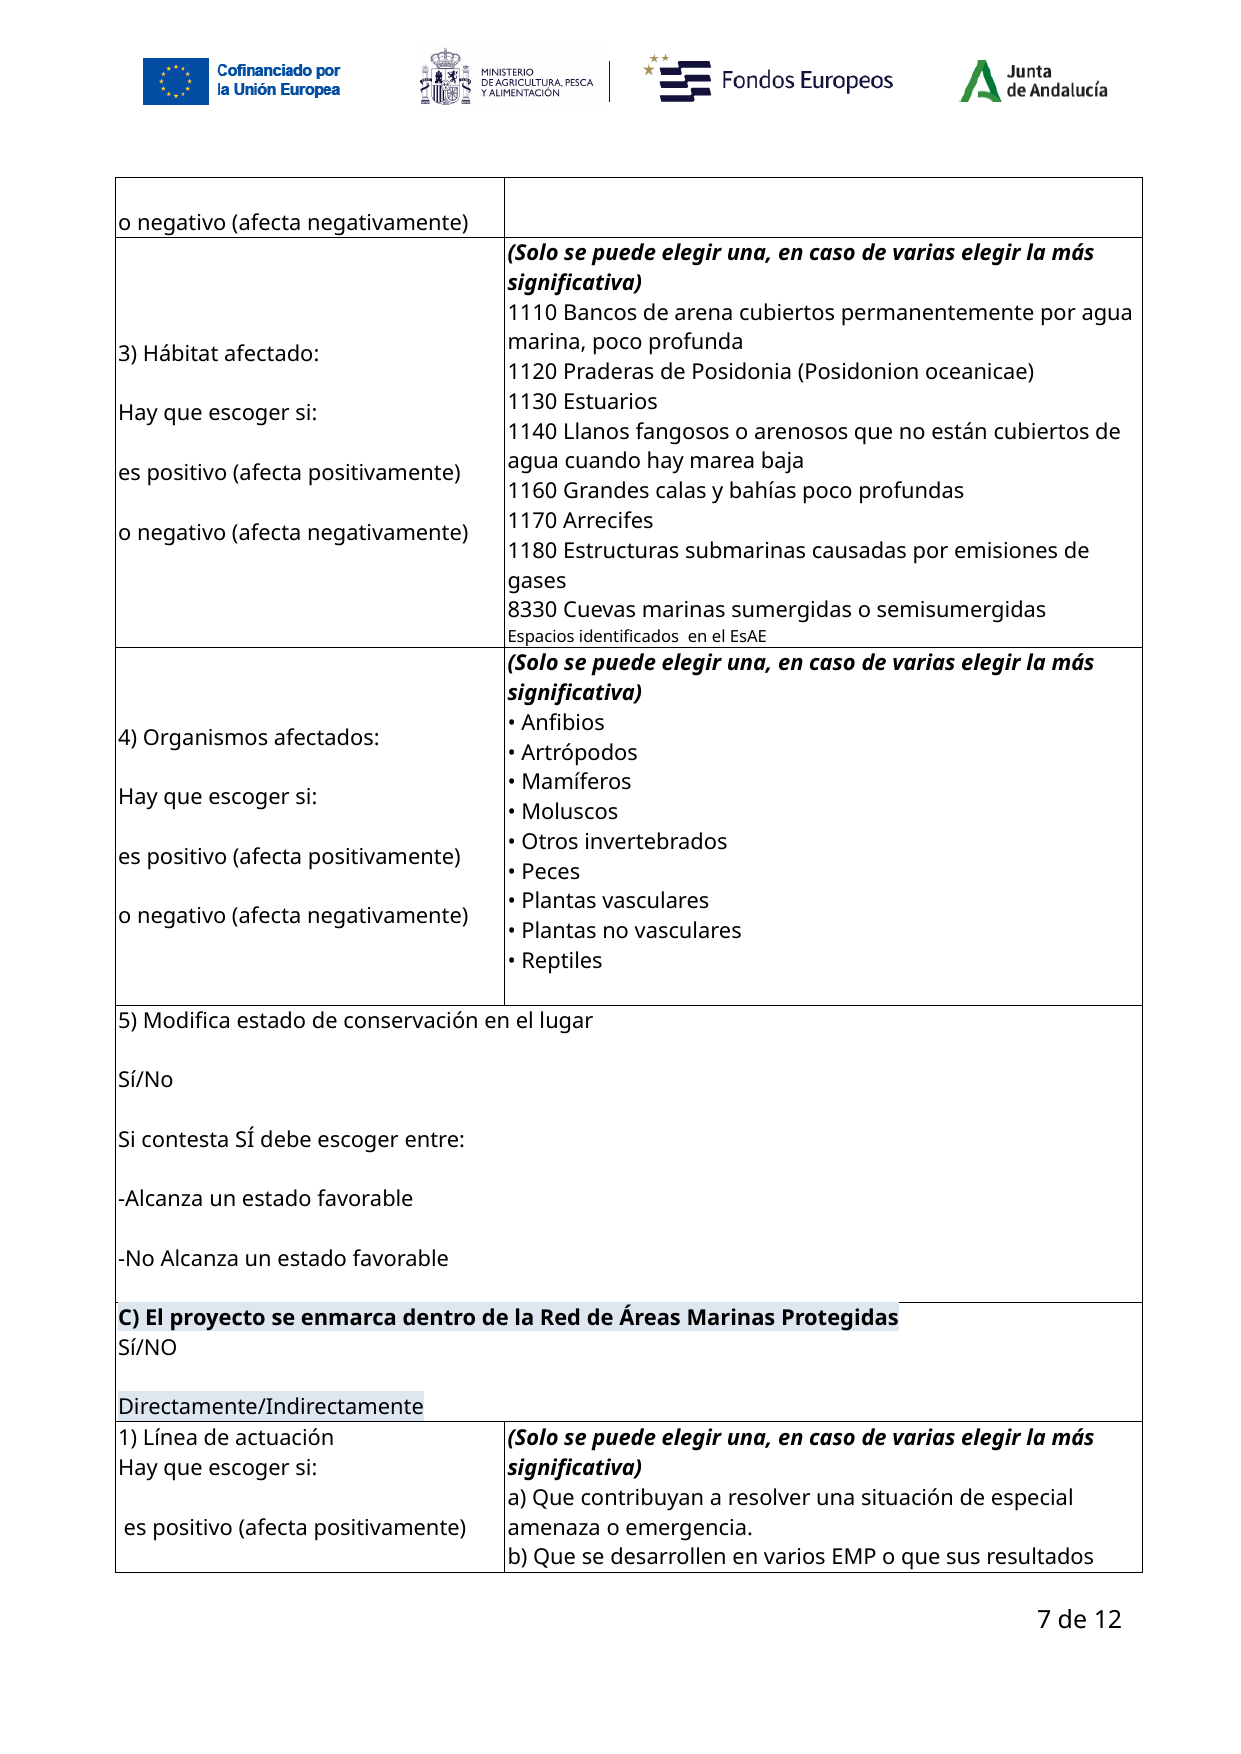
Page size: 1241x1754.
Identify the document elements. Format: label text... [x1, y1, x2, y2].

table_cell (Solo se puede elegir una, en caso de varias elegir la más significativa) 1110 Bancos de arena cubiertos permanentemente por agua marina, poco profunda 1120 Praderas de Posidonia (Posidonion oceanicae) 1130 Estuarios 1140 Llanos fangosos o arenosos que no están cubiertos de agua cuando hay marea baja 1160 Grandes calas y bahías poco profundas 1170 Arrecifes 1180 Estructuras submarinas causadas por emisiones de gases 8330 Cuevas marinas sumergidas o semisumergidas Espacios identificados en el EsAE [505, 238, 1142, 647]
table_cell 4) Organismos afectados: Hay que escoger si: es positivo (afecta positivamente) o negativo (afecta negativamente) [116, 648, 504, 1004]
picture [1029, 36, 1127, 129]
table_cell 3) Hábitat afectado: Hay que escoger si: es positivo (afecta positivamente) o negativo (afecta negativamente) [116, 238, 504, 647]
table_cell C) El proyecto se enmarca dentro de la Red de Áreas Marinas Protegidas Sí/NO Directamente/Indirectamente [116, 1303, 1142, 1421]
table_cell (Solo se puede elegir una, en caso de varias elegir la más significativa) a) Que contribuyan a resolver una situación de especial amenaza o emergencia. b) Que se desarrollen en varios EMP o que sus resultados [505, 1422, 1142, 1572]
table_cell (Solo se puede elegir una, en caso de varias elegir la más significativa) • Anfibios • Artrópodos • Mamíferos • Moluscos • Otros invertebrados • Peces • Plantas vasculares • Plantas no vasculares • Reptiles [505, 648, 1142, 1004]
table_cell 1) Línea de actuación Hay que escoger si: es positivo (afecta positivamente) [116, 1422, 504, 1572]
table_cell [505, 178, 1142, 237]
picture [157, 53, 299, 141]
table_cell 5) Modifica estado de conservación en el lugar Sí/No Si contesta SÍ debe escoger entre: -Alcanza un estado favorable -No Alcanza un estado favorable [116, 1006, 1142, 1302]
picture [416, 41, 914, 115]
table_cell o negativo (afecta negativamente) [116, 178, 504, 237]
